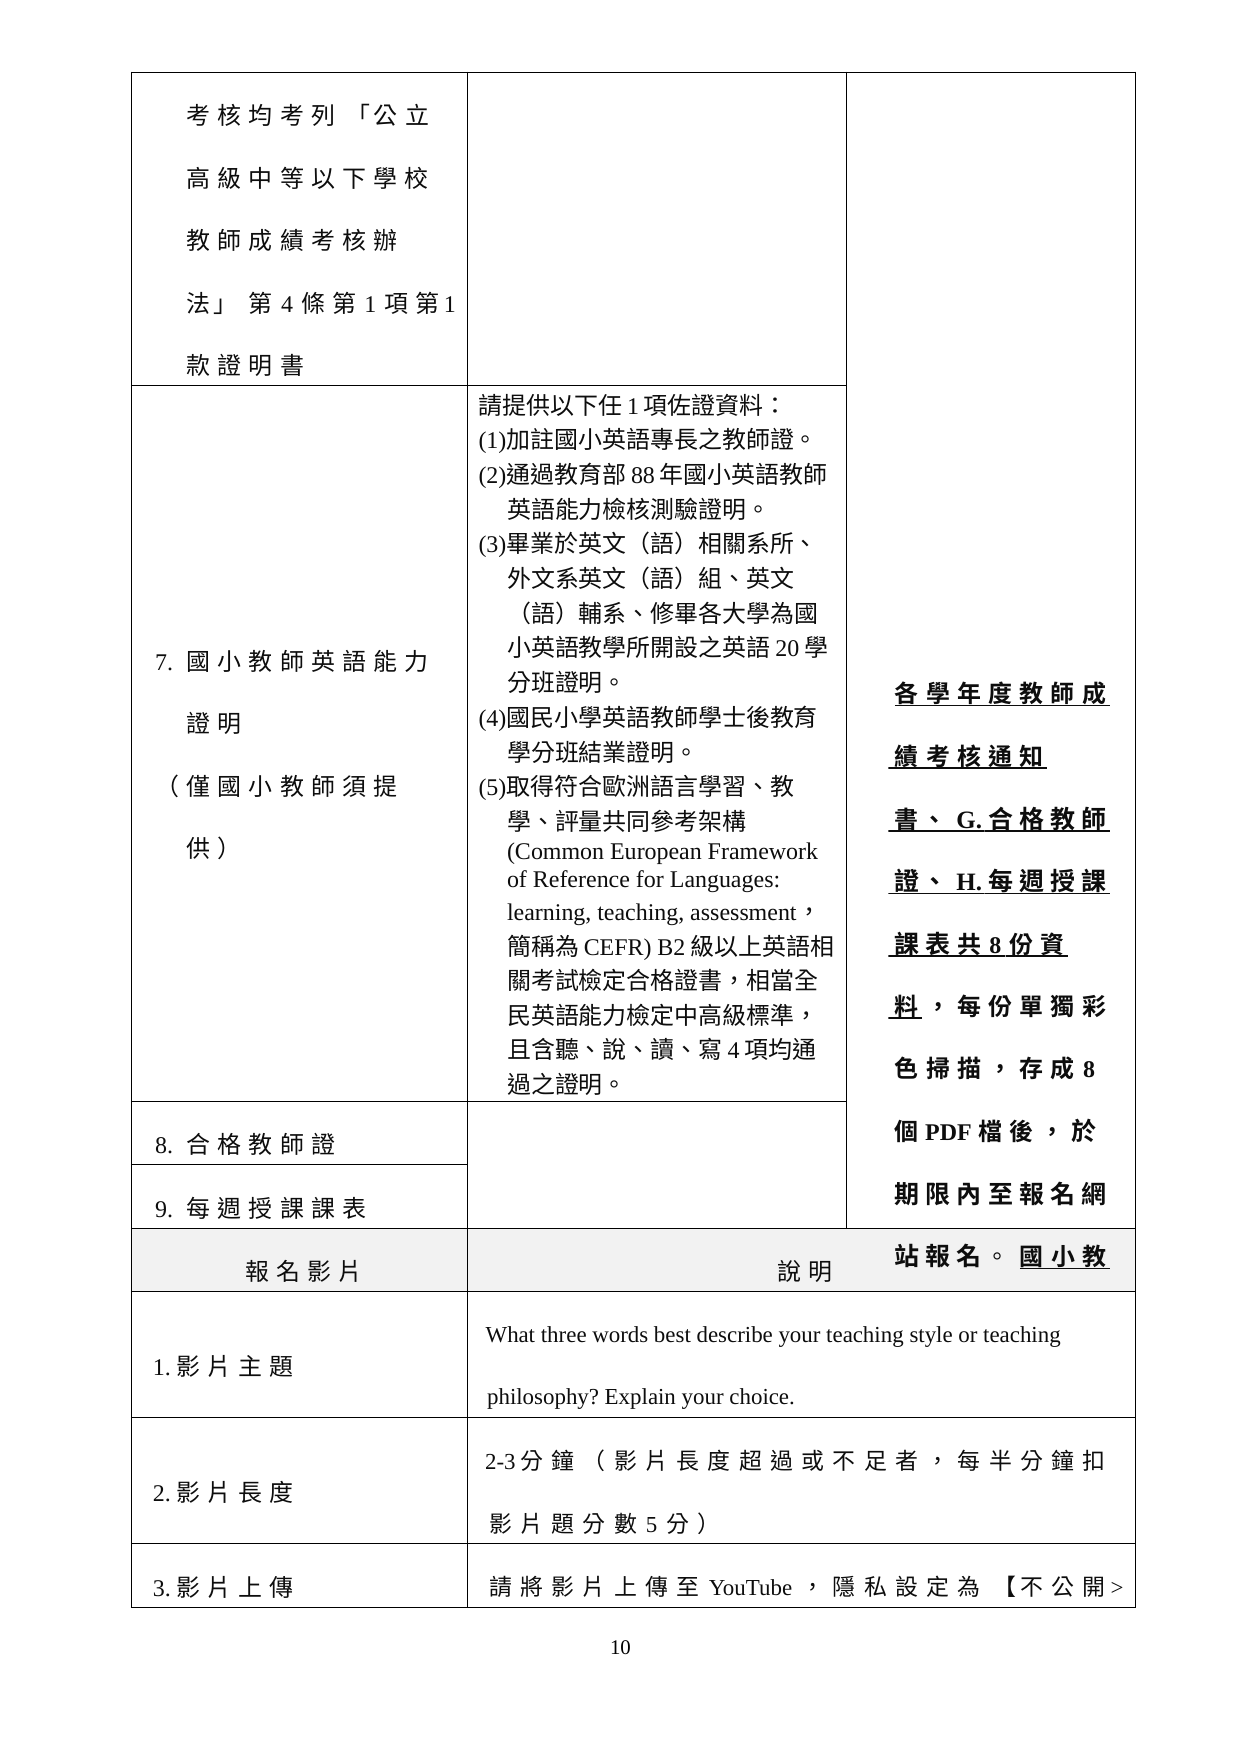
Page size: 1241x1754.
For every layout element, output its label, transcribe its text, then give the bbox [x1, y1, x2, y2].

table_cell 2-3分鐘（影片長度超過或不足者，每半分鐘扣影片題分數5分） [468, 1418, 1135, 1543]
table_cell 請將影片上傳至YouTube，隱私設定為【不公開> [468, 1544, 1135, 1607]
table_cell 考核均考列「公立高級中等以下學校教師成績考核辦法」第4條第1項第1款證明書 [132, 73, 467, 385]
table_cell (1)報名表件（含附表2-1至2-3）請報名教師自行下載及填寫。 (2)報名表件所有簽名處，均須以正楷字親筆簽名；所有核章處均須使用正式職名章；學校用印處請蓋學校關防章。 (3)教師將A.報名表件2、B.附表2-1、C.附表2-2、D.附表2-3、E.113學年度在職證明書、F.各學年度教師成績考核通知書、G.合格教師證、H.每週授課課表共8份資料，每份單獨彩色掃描，存成8個PDF檔後，於期限內至報名網站報名。國小教師除前述8項資料外，另須提供國小教師英語能力證明(亦須彩色掃描成PDF檔)。 [847, 73, 1135, 1228]
table_cell [468, 73, 846, 385]
table_cell 8. 合格教師證 [132, 1102, 467, 1164]
table_cell 2.影片長度 [132, 1418, 467, 1543]
table_cell 7. 國小教師英語能力證明 （僅國小教師須提供） [132, 386, 467, 1101]
table_cell 報名影片 [132, 1229, 467, 1291]
table_cell 9. 每週授課課表 [132, 1165, 467, 1228]
table_cell What three words best describe your teaching style or teaching philosophy? Explain your choice. [468, 1292, 1135, 1417]
table_cell 說明 [468, 1229, 1135, 1291]
table_cell 請提供以下任1項佐證資料： (1)加註國小英語專長之教師證。 (2)通過教育部88年國小英語教師英語能力檢核測驗證明。 (3)畢業於英文（語）相關系所、外文系英文（語）組、英文（語）輔系、修畢各大學為國小英語教學所開設之英語20學分班證明。 (4)國民小學英語教師學士後教育學分班結業證明。 (5)取得符合歐洲語言學習、教學、評量共同參考架構(Common European Framework of Reference for Languages: learning, teaching, assessment，簡稱為CEFR) B2級以上英語相關考試檢定合格證書，相當全民英語能力檢定中高級標準，且含聽、說、讀、寫4項均通過之證明。 [468, 386, 846, 1101]
table_cell [468, 1102, 846, 1228]
table_cell 1.影片主題 [132, 1292, 467, 1417]
table_cell 3.影片上傳 [132, 1544, 467, 1607]
